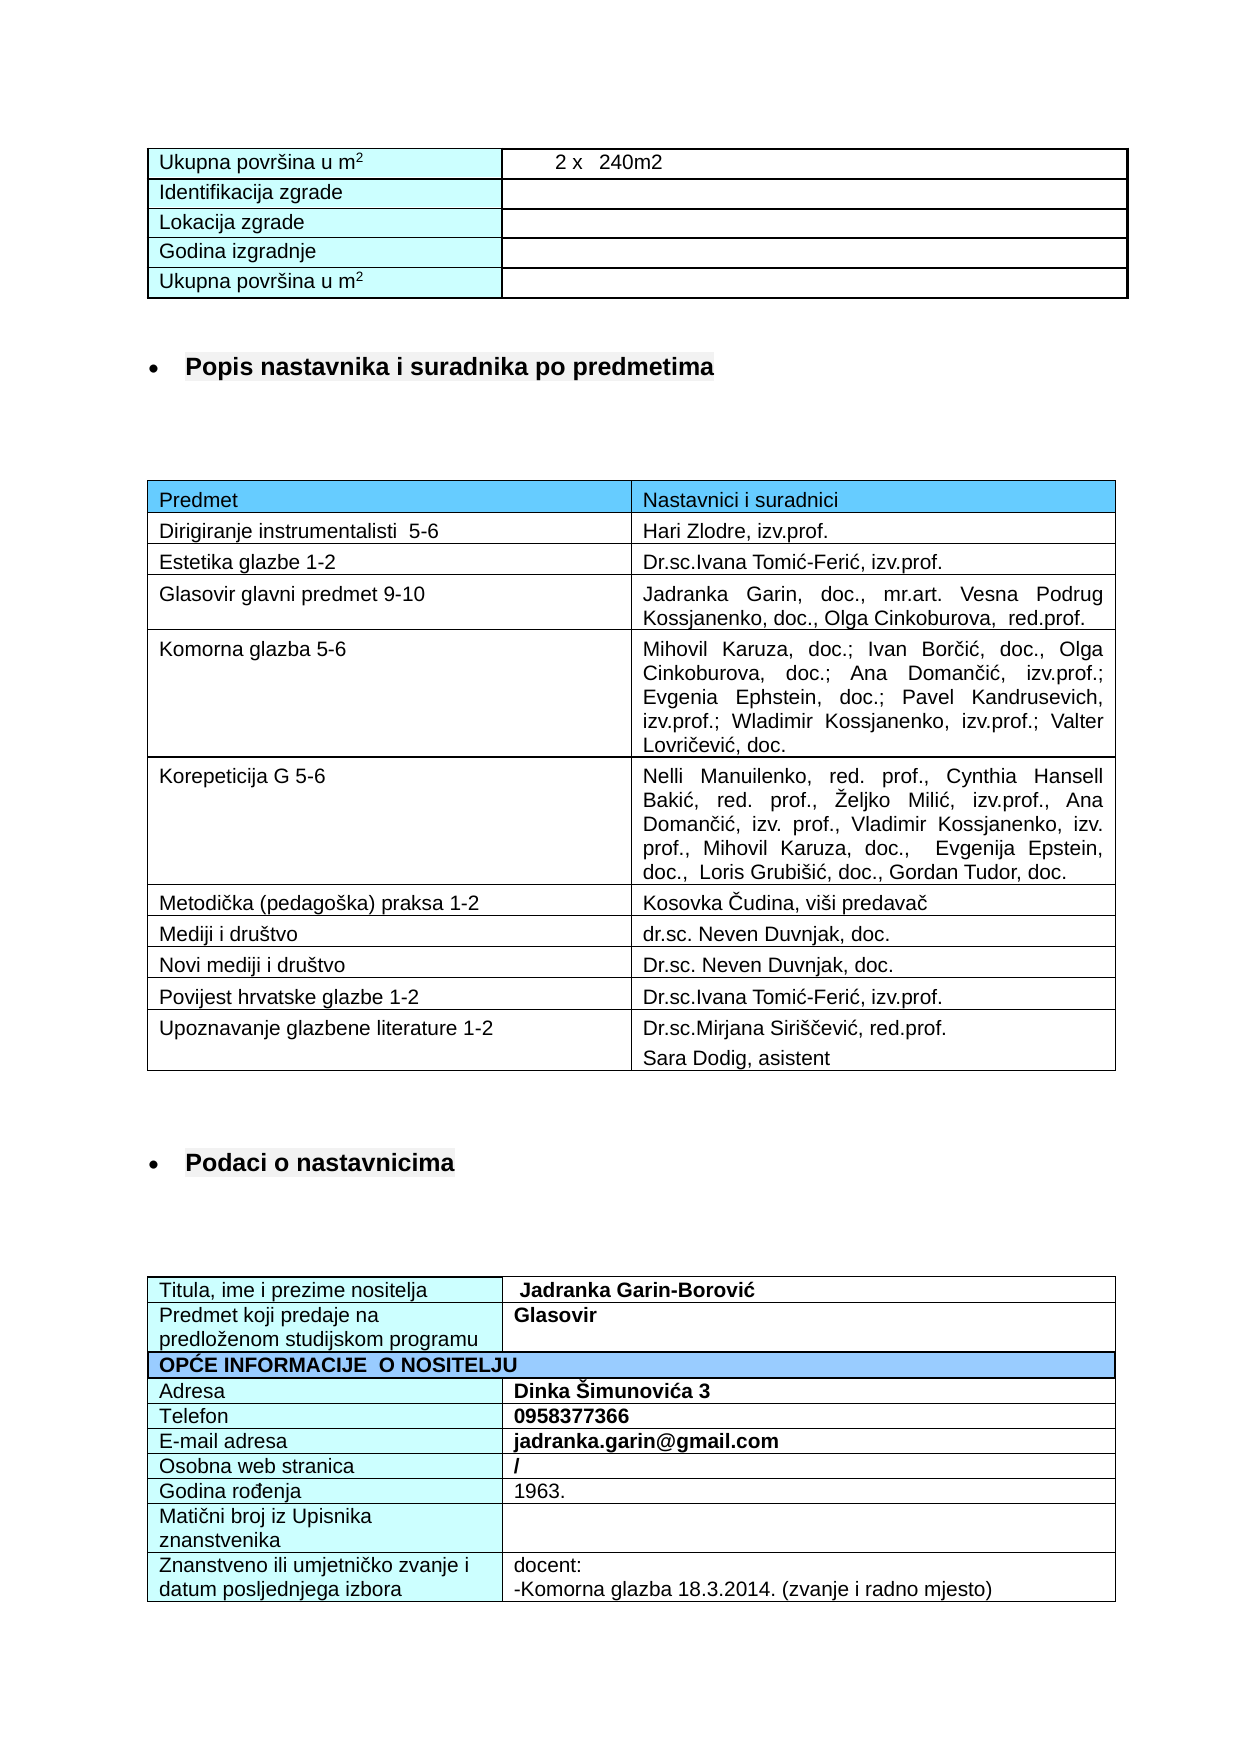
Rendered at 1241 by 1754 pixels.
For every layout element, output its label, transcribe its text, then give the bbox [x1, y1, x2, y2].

table_cell Godina izgradnje [149, 238, 501, 267]
table_cell Identifikacija zgrade [149, 180, 501, 207]
table_cell Kosovka Čudina, viši predavač [632, 885, 1115, 915]
list Popis nastavnika i suradnika po predmetima [148, 352, 1093, 381]
table_cell Novi mediji i društvo [148, 947, 631, 977]
table_cell Dirigiranje instrumentalisti 5-6 [148, 513, 631, 543]
table_cell dr.sc. Neven Duvnjak, doc. [632, 916, 1115, 946]
table_cell Upoznavanje glazbene literature 1-2 [148, 1010, 631, 1070]
table_cell [503, 180, 1126, 207]
table_cell Godina rođenja [148, 1479, 502, 1503]
table_cell Telefon [148, 1404, 502, 1428]
table_cell E-mail adresa [148, 1429, 502, 1453]
table_header Nastavnici i suradnici [632, 481, 1115, 512]
table_cell Nelli Manuilenko, red. prof., Cynthia Hansell Bakić, red. prof., Željko Milić, izv.prof., Ana Domančić, izv. prof., Vladimir Kossjanenko, izv. prof., Mihovil Karuza, doc., Evgenija Epstein, doc., Loris Grubišić, doc., Gordan Tudor, doc. [632, 758, 1115, 883]
table_cell Jadranka Garin, doc., mr.art. Vesna Podrug Kossjanenko, doc., Olga Cinkoburova, red.prof. [632, 575, 1115, 629]
table_cell [503, 269, 1126, 297]
table_header Jadranka Garin-Borović [503, 1277, 1115, 1302]
table_cell Glasovir [503, 1303, 1115, 1351]
table_cell [503, 210, 1126, 237]
table_cell Glasovir glavni predmet 9-10 [148, 575, 631, 629]
table_cell 0958377366 [503, 1404, 1115, 1428]
table_cell jadranka.garin@gmail.com [503, 1429, 1115, 1453]
table_cell Hari Zlodre, izv.prof. [632, 513, 1115, 543]
table_cell Ukupna površina u m2 [149, 268, 501, 297]
table_cell Povijest hrvatske glazbe 1-2 [148, 978, 631, 1008]
table_cell Komorna glazba 5-6 [148, 630, 631, 756]
table_cell Dr.sc.Ivana Tomić-Ferić, izv.prof. [632, 544, 1115, 574]
table_cell Dinka Šimunovića 3 [503, 1379, 1115, 1403]
table_cell Predmet koji predaje na predloženom studijskom programu [148, 1303, 502, 1351]
table_cell 1963. [503, 1479, 1115, 1503]
table_cell Estetika glazbe 1-2 [148, 544, 631, 574]
table_cell Korepeticija G 5-6 [148, 758, 631, 883]
table_cell Matični broj iz Upisnika znanstvenika [148, 1504, 502, 1552]
table_cell docent: -Komorna glazba 18.3.2014. (zvanje i radno mjesto) [503, 1553, 1115, 1601]
table_header Titula, ime i prezime nositelja [148, 1278, 502, 1302]
table_cell [503, 239, 1126, 267]
table_cell [503, 1504, 1115, 1552]
table_cell Dr.sc.Mirjana Siriščević, red.prof. Sara Dodig, asistent [632, 1010, 1115, 1070]
table_cell Znanstveno ili umjetničko zvanje i datum posljednjega izbora [148, 1553, 502, 1601]
table_cell OPĆE INFORMACIJE O NOSITELJU [149, 1353, 1114, 1377]
table_cell Ukupna površina u m2 [149, 149, 501, 177]
table_cell Mediji i društvo [148, 916, 631, 946]
table_cell Metodička (pedagoška) praksa 1-2 [148, 885, 631, 915]
table_cell Dr.sc. Neven Duvnjak, doc. [632, 947, 1115, 977]
table_header Predmet [148, 481, 631, 512]
table_cell Mihovil Karuza, doc.; Ivan Borčić, doc., Olga Cinkoburova, doc.; Ana Domančić, izv.prof.; Evgenia Ephstein, doc.; Pavel Kandrusevich, izv.prof.; Wladimir Kossjanenko, izv.prof.; Valter Lovričević, doc. [632, 630, 1115, 756]
table_cell Lokacija zgrade [149, 209, 501, 237]
table_cell Osobna web stranica [148, 1454, 502, 1478]
list Podaci o nastavnicima [148, 1148, 1093, 1177]
table_cell 2 x 240m2 [503, 150, 1126, 177]
table_cell / [503, 1454, 1115, 1478]
table_cell Adresa [148, 1379, 502, 1403]
table_cell Dr.sc.Ivana Tomić-Ferić, izv.prof. [632, 978, 1115, 1008]
